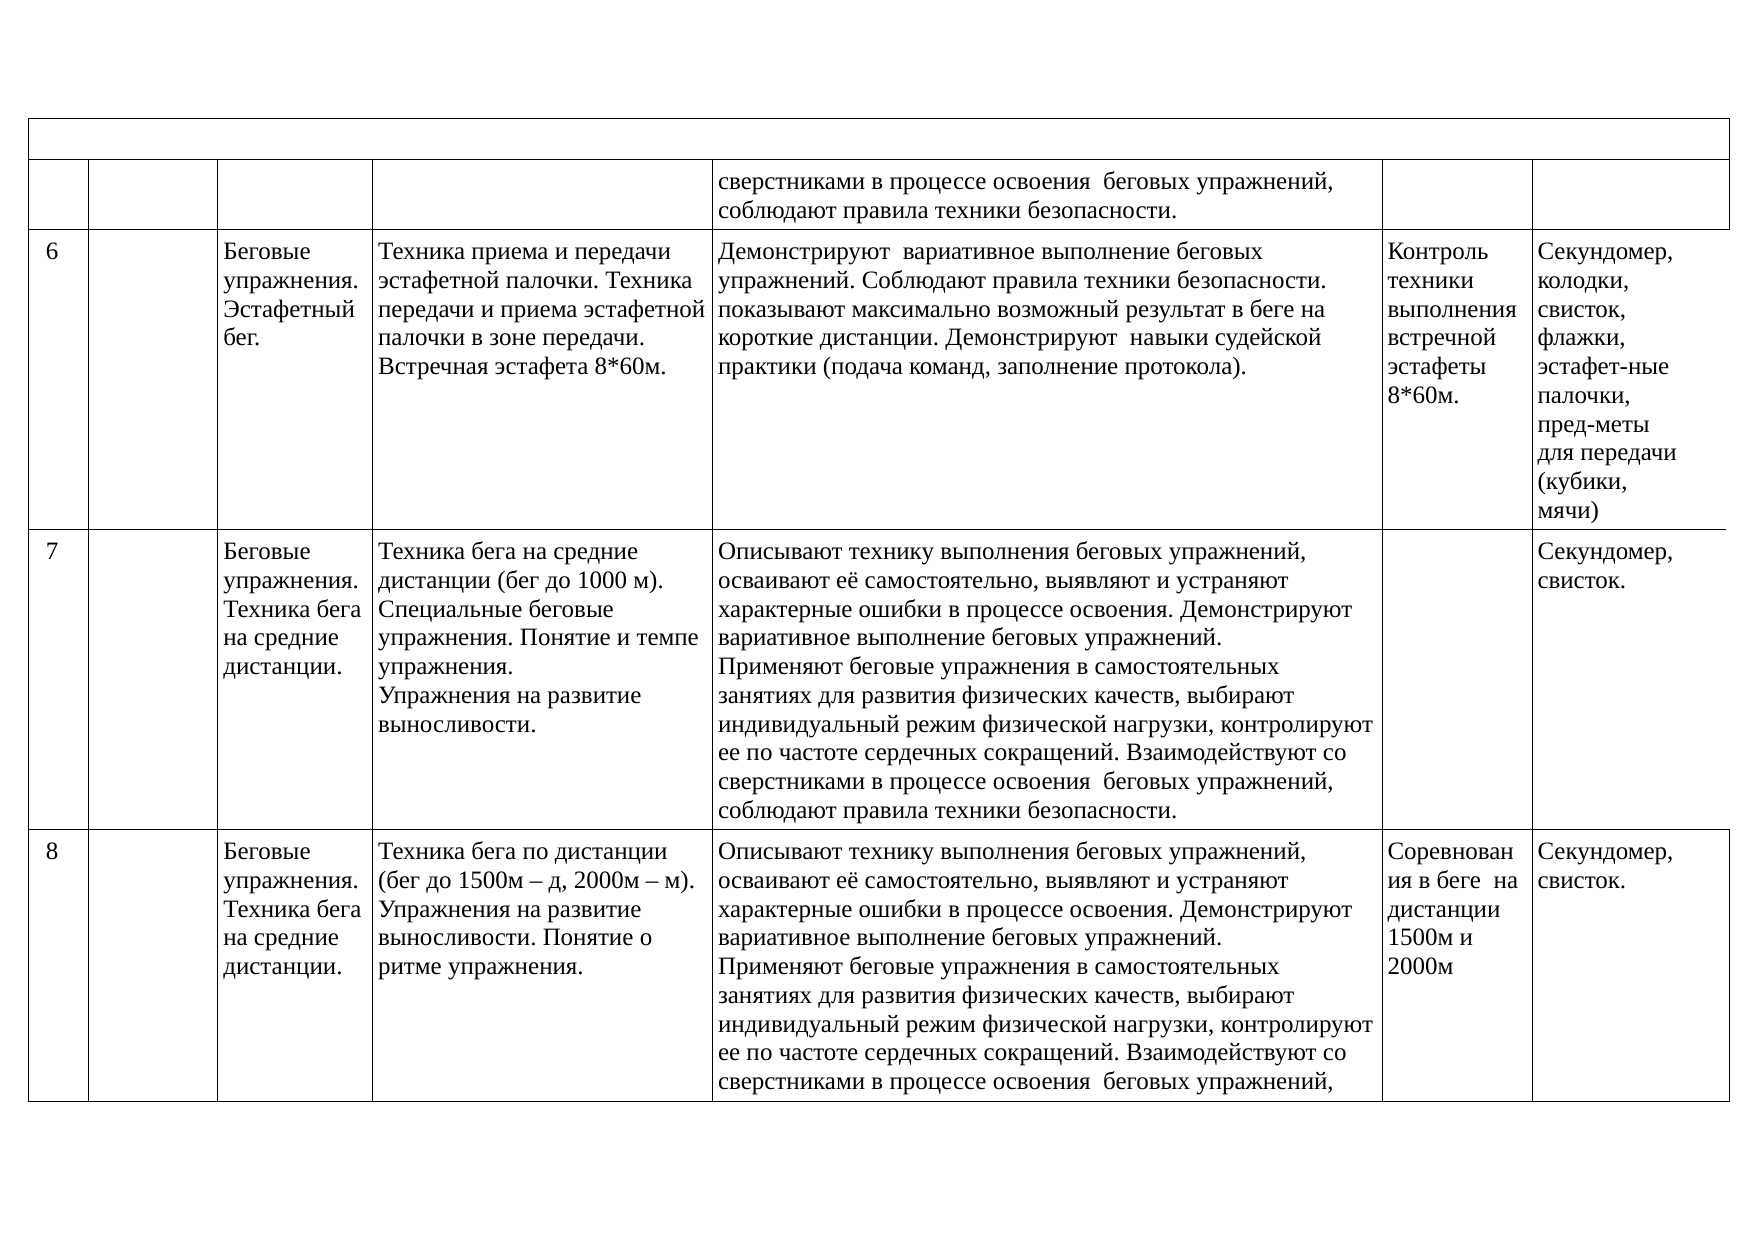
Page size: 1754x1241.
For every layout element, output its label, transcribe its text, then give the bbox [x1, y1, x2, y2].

table_cell Соревнования в беге на дистанции 1500м и 2000м [1383, 830, 1532, 1101]
table_cell [89, 830, 217, 1101]
table_cell Демонстрируют вариативное выполнение беговых упражнений. Соблюдают правила техники безопасности. показывают максимально возможный результат в беге на короткие дистанции. Демонстрируют навыки судейской практики (подача команд, заполнение протокола). [713, 230, 1382, 529]
table_cell [89, 530, 217, 829]
table_cell [1383, 530, 1532, 829]
table_cell [1712, 230, 1726, 529]
table_cell Описывают технику выполнения беговых упражнений, осваивают её самостоятельно, выявляют и устраняют характерные ошибки в процессе освоения. Демонстрируют вариативное выполнение беговых упражнений. Применяют беговые упражнения в самостоятельных занятиях для развития физических качеств, выбирают индивидуальный режим физической нагрузки, контролируют ее по частоте сердечных сокращений. Взаимодействуют со сверстниками в процессе освоения беговых упражнений, соблюдают правила техники безопасности. [713, 530, 1382, 829]
table_cell [218, 160, 372, 229]
table_cell Описывают технику выполнения беговых упражнений, осваивают её самостоятельно, выявляют и устраняют характерные ошибки в процессе освоения. Демонстрируют вариативное выполнение беговых упражнений. Применяют беговые упражнения в самостоятельных занятиях для развития физических качеств, выбирают индивидуальный режим физической нагрузки, контролируют ее по частоте сердечных сокращений. Взаимодействуют со сверстниками в процессе освоения беговых упражнений, [713, 830, 1382, 1101]
table_cell 8 [29, 830, 88, 1101]
table_cell [1712, 530, 1726, 829]
table_cell [373, 160, 712, 229]
table_cell Техника бега по дистанции (бег до 1500м – д, 2000м – м). Упражнения на развитие выносливости. Понятие о ритме упражнения. [373, 830, 712, 1101]
table_cell [1697, 230, 1712, 529]
table_cell Контроль техники выполнения встречной эстафеты 8*60м. [1383, 230, 1532, 529]
table_cell [1726, 529, 1730, 829]
table_cell Секундомер, колодки, свисток, флажки, эстафет-ные палочки, пред-меты для передачи (кубики, мячи) [1533, 230, 1697, 529]
table_cell [1383, 160, 1532, 229]
table_cell 7 [29, 530, 88, 829]
table_cell [1726, 230, 1730, 529]
table_cell Беговые упражнения. Эстафетный бег. [218, 230, 372, 529]
table_cell Техника приема и передачи эстафетной палочки. Техника передачи и приема эстафетной палочки в зоне передачи. Встречная эстафета 8*60м. [373, 230, 712, 529]
table_cell Секундомер, свисток. [1533, 830, 1729, 1101]
table_cell сверстниками в процессе освоения беговых упражнений, соблюдают правила техники безопасности. [713, 160, 1382, 229]
table_cell Беговые упражнения. Техника бега на средние дистанции. [218, 530, 372, 829]
table_cell [1533, 160, 1729, 229]
table_cell Беговые упражнения. Техника бега на средние дистанции. [218, 830, 372, 1101]
table_cell Техника бега на средние дистанции (бег до 1000 м). Специальные беговые упражнения. Понятие и темпе упражнения. Упражнения на развитие выносливости. [373, 530, 712, 829]
table_cell [89, 230, 217, 529]
table_cell [89, 160, 217, 229]
table_cell Секундомер, свисток. [1533, 530, 1697, 829]
table_cell [1697, 530, 1712, 829]
table_cell [29, 160, 88, 229]
table_cell 6 [29, 230, 88, 529]
table_header [29, 119, 1729, 159]
